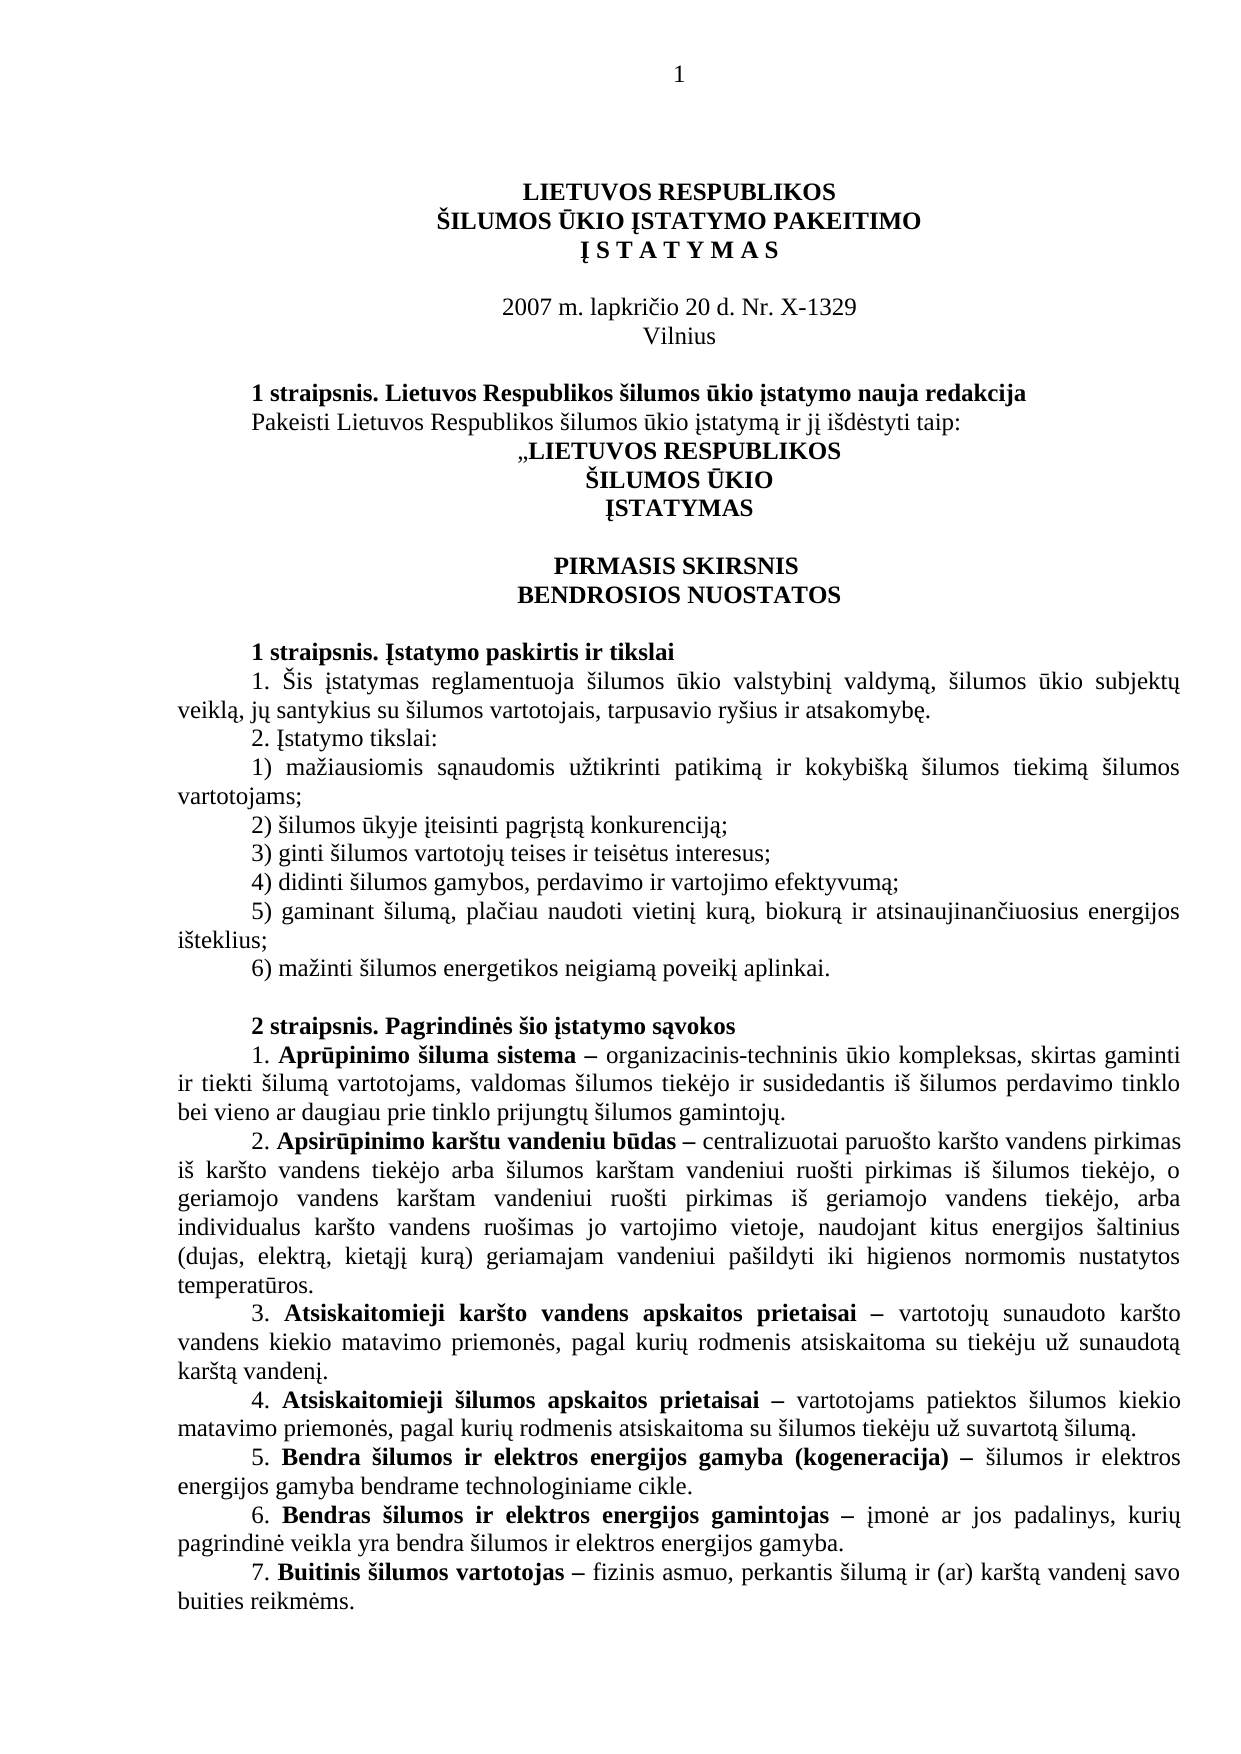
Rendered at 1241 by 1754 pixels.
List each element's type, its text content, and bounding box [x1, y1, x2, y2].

text 2. Įstatymo tikslai: [177, 723, 1181, 752]
text BENDROSIOS NUOSTATOS [177, 580, 1181, 608]
text Vilnius [177, 321, 1181, 350]
text 6. Bendras šilumos ir elektros energijos gamintojas – įmonė ar jos padalinys, kurių pagrindinė veikla yra bendra šilumos ir elektros energijos gamyba. [177, 1500, 1181, 1557]
text 4) didinti šilumos gamybos, perdavimo ir vartojimo efektyvumą; [177, 867, 1181, 896]
text 5. Bendra šilumos ir elektros energijos gamyba (kogeneracija) – šilumos ir elektros energijos gamyba bendrame technologiniame cikle. [177, 1442, 1181, 1500]
text ŠILUMOS ŪKIO ĮSTATYMO PAKEITIMO [177, 206, 1181, 235]
text 1. Aprūpinimo šiluma sistema – organizacinis-techninis ūkio kompleksas, skirtas gaminti ir tiekti šilumą vartotojams, valdomas šilumos tiekėjo ir susidedantis iš šilumos perdavimo tinklo bei vieno ar daugiau prie tinklo prijungtų šilumos gamintojų. [177, 1040, 1181, 1126]
text ŠILUMOS ŪKIO [177, 465, 1181, 493]
text 5) gaminant šilumą, plačiau naudoti vietinį kurą, biokurą ir atsinaujinančiuosius energijos išteklius; [177, 896, 1181, 953]
text 3) ginti šilumos vartotojų teises ir teisėtus interesus; [177, 838, 1181, 867]
text 3. Atsiskaitomieji karšto vandens apskaitos prietaisai – vartotojų sunaudoto karšto vandens kiekio matavimo priemonės, pagal kurių rodmenis atsiskaitoma su tiekėju už sunaudotą karštą vandenį. [177, 1298, 1181, 1385]
text 1 straipsnis. Lietuvos Respublikos šilumos ūkio įstatymo nauja redakcija [177, 378, 1181, 407]
text 6) mažinti šilumos energetikos neigiamą poveikį aplinkai. [177, 953, 1181, 982]
text LIETUVOS RESPUBLIKOS [177, 177, 1181, 206]
text 4. Atsiskaitomieji šilumos apskaitos prietaisai – vartotojams patiektos šilumos kiekio matavimo priemonės, pagal kurių rodmenis atsiskaitoma su šilumos tiekėju už suvartotą šilumą. [177, 1385, 1181, 1442]
text Pakeisti Lietuvos Respublikos šilumos ūkio įstatymą ir jį išdėstyti taip: [177, 407, 1181, 436]
text 2 straipsnis. Pagrindinės šio įstatymo sąvokos [177, 1011, 1181, 1040]
text Į S T A T Y M A S [177, 235, 1181, 263]
text „LIETUVOS RESPUBLIKOS [177, 436, 1181, 465]
text 2. Apsirūpinimo karštu vandeniu būdas – centralizuotai paruošto karšto vandens pirkimas iš karšto vandens tiekėjo arba šilumos karštam vandeniui ruošti pirkimas iš šilumos tiekėjo, o geriamojo vandens karštam vandeniui ruošti pirkimas iš geriamojo vandens tiekėjo, arba individualus karšto vandens ruošimas jo vartojimo vietoje, naudojant kitus energijos šaltinius (dujas, elektrą, kietąjį kurą) geriamajam vandeniui pašildyti iki higienos normomis nustatytos temperatūros. [177, 1126, 1181, 1298]
text ĮSTATYMAS [177, 493, 1181, 522]
text PIRMASIS SKIRSNIS [177, 551, 1181, 580]
text 1. Šis įstatymas reglamentuoja šilumos ūkio valstybinį valdymą, šilumos ūkio subjektų veiklą, jų santykius su šilumos vartotojais, tarpusavio ryšius ir atsakomybę. [177, 666, 1181, 723]
text 2007 m. lapkričio 20 d. Nr. X-1329 [177, 292, 1181, 321]
text 1 straipsnis. Įstatymo paskirtis ir tikslai [177, 637, 1181, 666]
text 7. Buitinis šilumos vartotojas – fizinis asmuo, perkantis šilumą ir (ar) karštą vandenį savo buities reikmėms. [177, 1557, 1181, 1615]
text 1) mažiausiomis sąnaudomis užtikrinti patikimą ir kokybišką šilumos tiekimą šilumos vartotojams; [177, 752, 1181, 810]
text 2) šilumos ūkyje įteisinti pagrįstą konkurenciją; [177, 810, 1181, 838]
